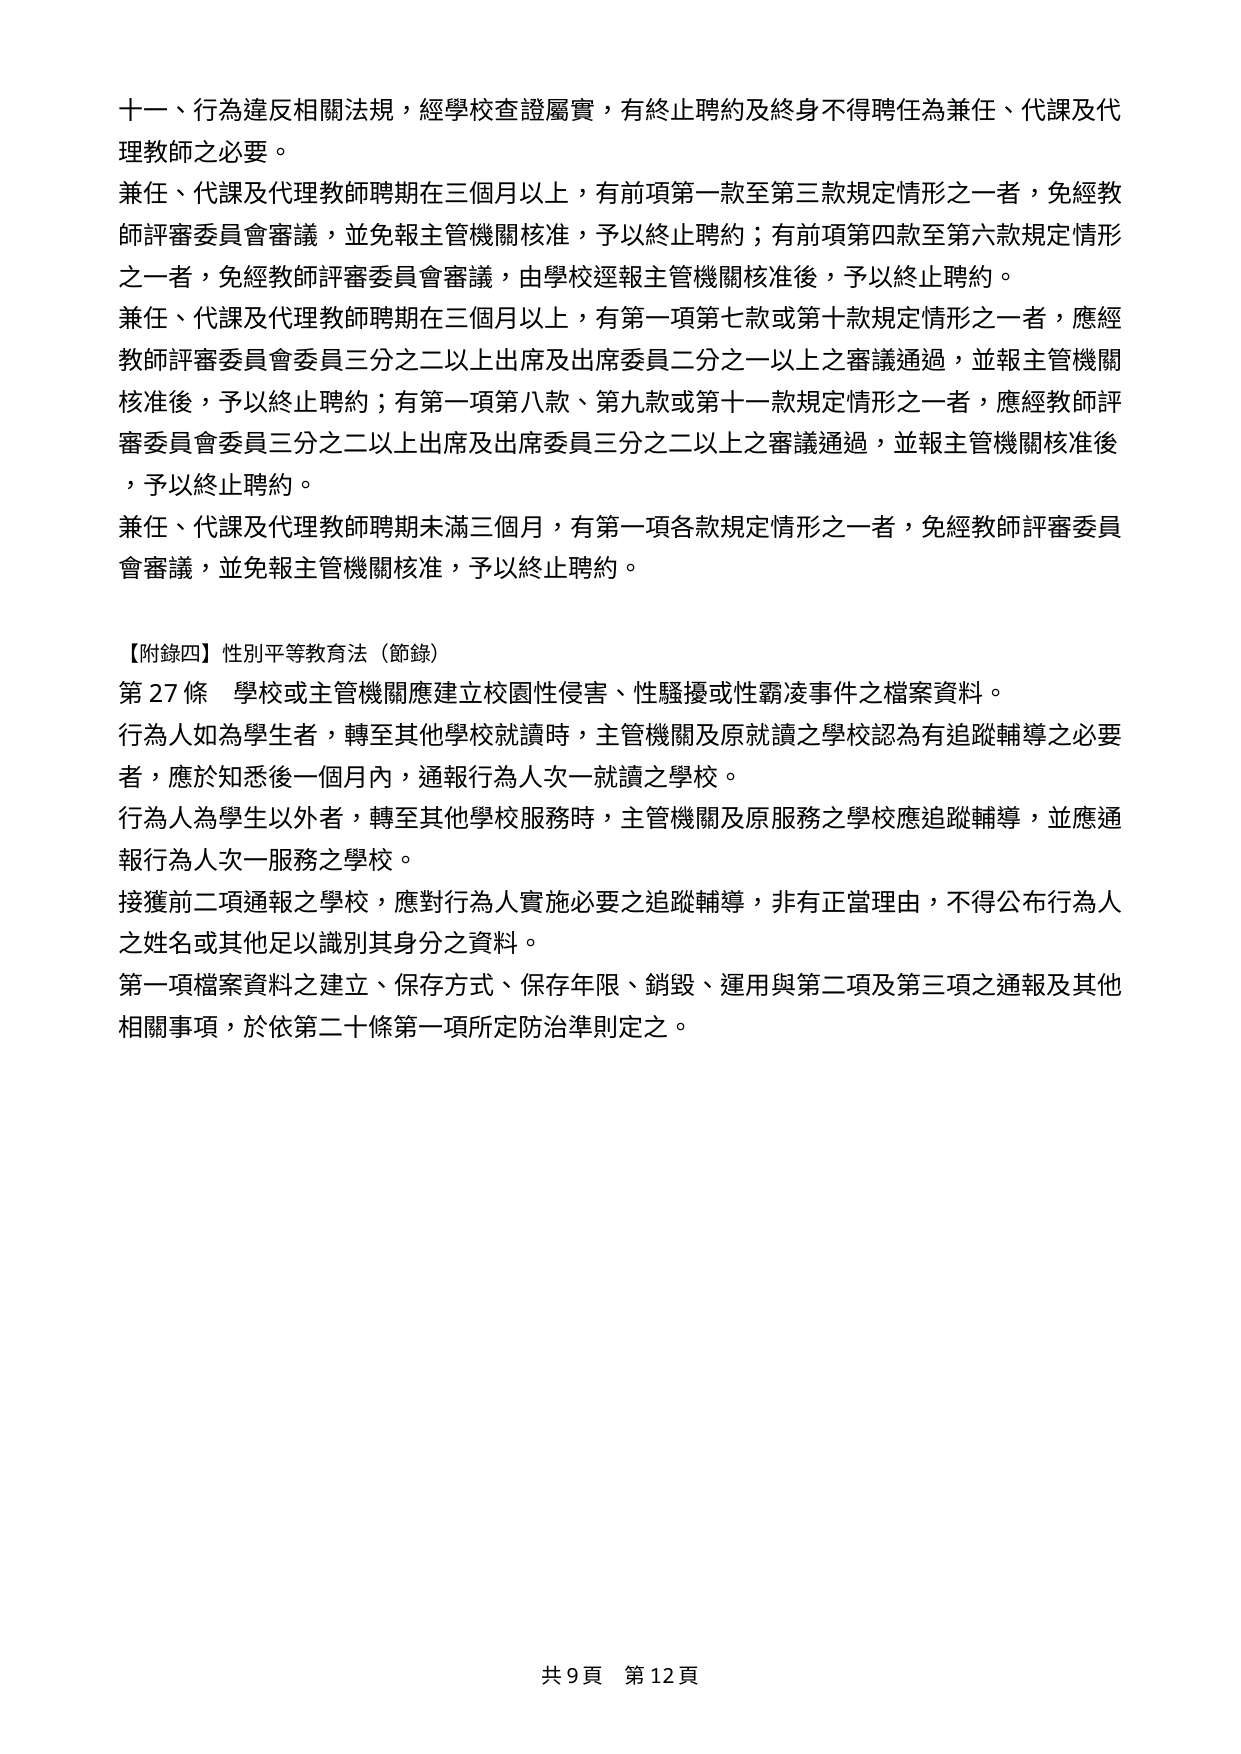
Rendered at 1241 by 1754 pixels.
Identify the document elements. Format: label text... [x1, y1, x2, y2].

text 兼任、代課及代理教師聘期未滿三個月，有第一項各款規定情形之一者，免經教師評審委員會審議，並免報主管機關核准，予以終止聘約。 [118, 503, 1122, 586]
text 行為人為學生以外者，轉至其他學校服務時，主管機關及原服務之學校應追蹤輔導，並應通報行為人次一服務之學校。 [118, 794, 1122, 878]
text 第27條 學校或主管機關應建立校園性侵害、性騷擾或性霸凌事件之檔案資料。 [118, 669, 1122, 711]
text 兼任、代課及代理教師聘期在三個月以上，有第一項第七款或第十款規定情形之一者，應經教師評審委員會委員三分之二以上出席及出席委員二分之一以上之審議通過，並報主管機關核准後，予以終止聘約；有第一項第八款、第九款或第十一款規定情形之一者，應經教師評審委員會委員三分之二以上出席及出席委員三分之二以上之審議通過，並報主管機關核准後 [118, 294, 1122, 461]
text 接獲前二項通報之學校，應對行為人實施必要之追蹤輔導，非有正當理由，不得公布行為人之姓名或其他足以識別其身分之資料。 [118, 878, 1122, 961]
text 兼任、代課及代理教師聘期在三個月以上，有前項第一款至第三款規定情形之一者，免經教師評審委員會審議，並免報主管機關核准，予以終止聘約；有前項第四款至第六款規定情形之一者，免經教師評審委員會審議，由學校逕報主管機關核准後，予以終止聘約。 [118, 169, 1122, 294]
text 第一項檔案資料之建立、保存方式、保存年限、銷毀、運用與第二項及第三項之通報及其他相關事項，於依第二十條第一項所定防治準則定之。 [118, 961, 1122, 1044]
text 十一、行為違反相關法規，經學校查證屬實，有終止聘約及終身不得聘任為兼任、代課及代理教師之必要。 [118, 86, 1122, 169]
text 行為人如為學生者，轉至其他學校就讀時，主管機關及原就讀之學校認為有追蹤輔導之必要者，應於知悉後一個月內，通報行為人次一就讀之學校。 [118, 711, 1122, 794]
text ，予以終止聘約。 [118, 461, 1122, 503]
text 【附錄四】性別平等教育法（節錄） [118, 628, 1122, 669]
